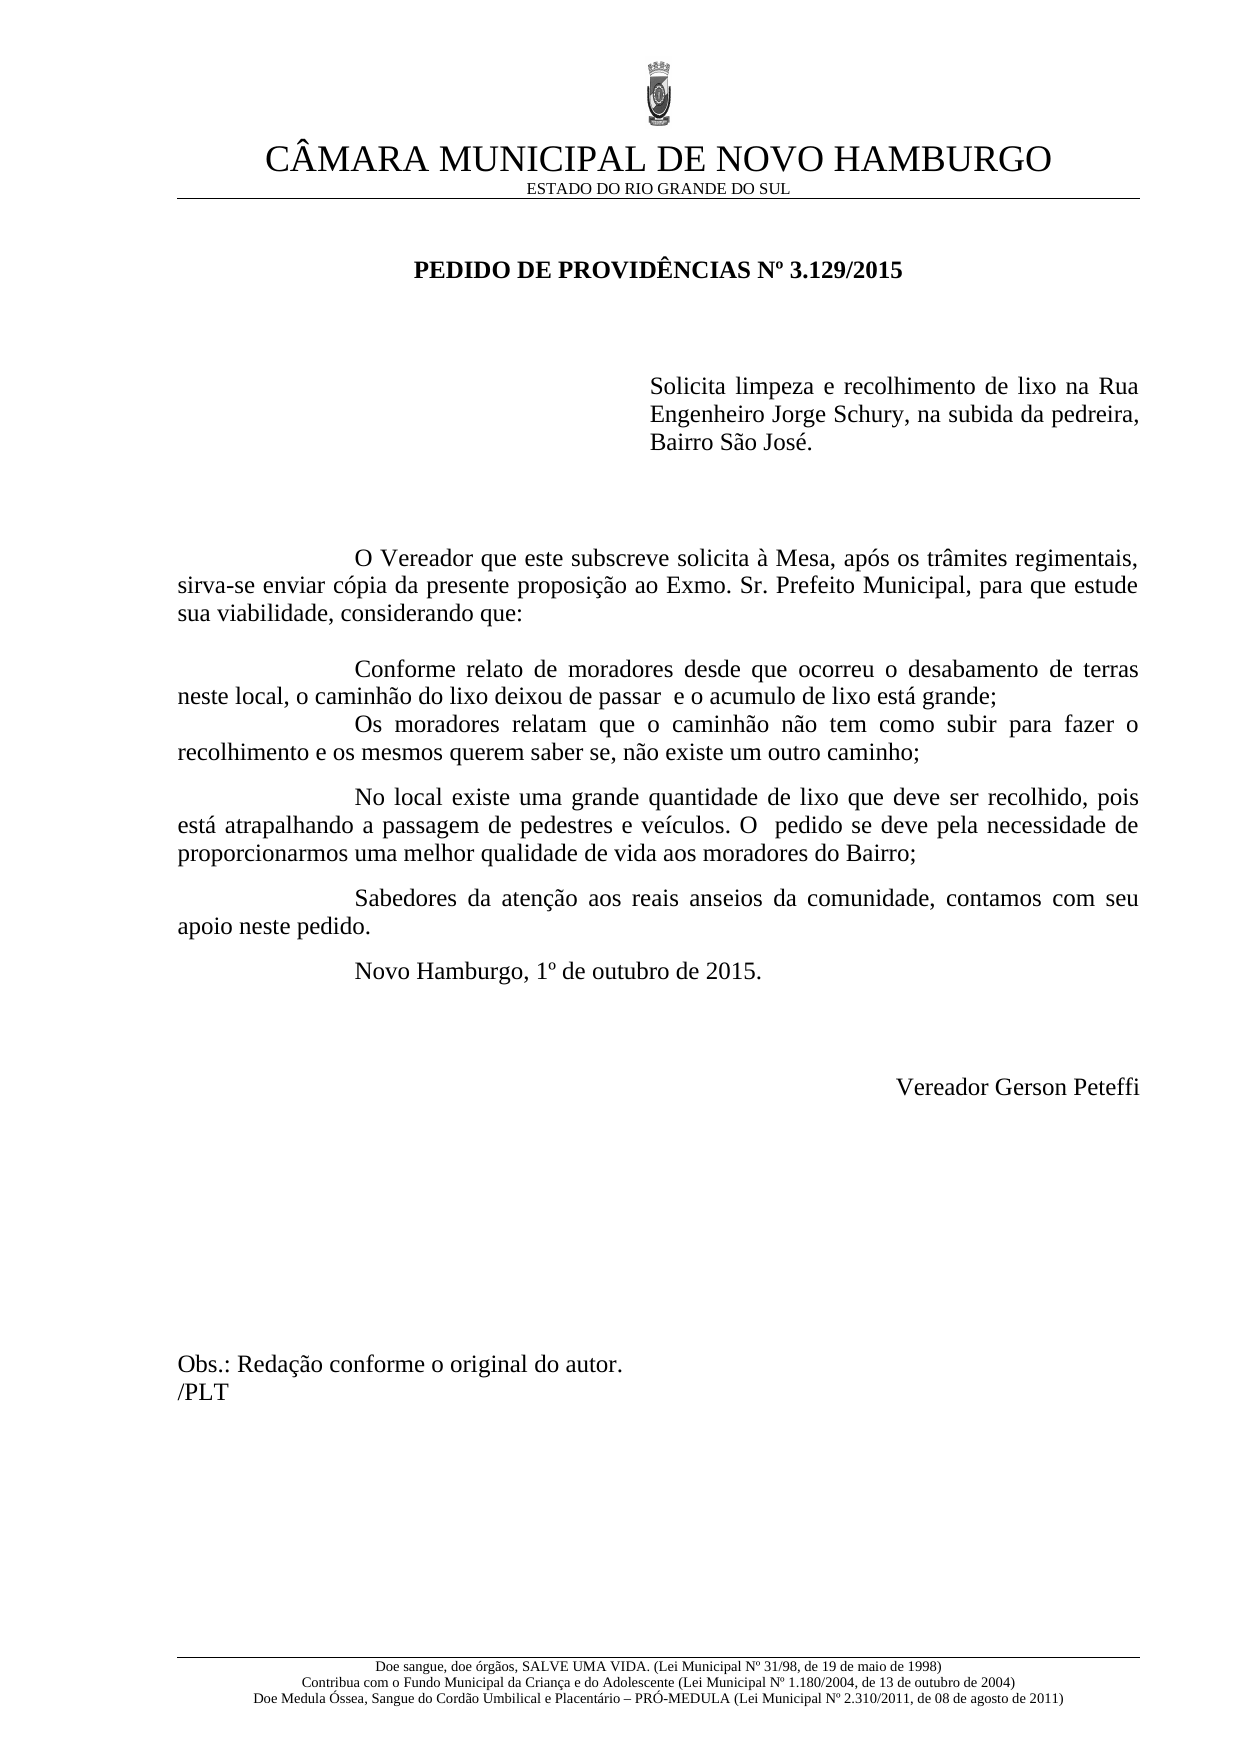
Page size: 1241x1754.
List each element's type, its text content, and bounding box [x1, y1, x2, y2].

text O Vereador que este subscreve solicita à Mesa, após os trâmites regimentais, sirva-se enviar cópia da presente proposição ao Exmo. Sr. Prefeito Municipal, para que estude sua viabilidade, considerando que: [177, 544, 1140, 627]
text No local existe uma grande quantidade de lixo que deve ser recolhido, pois está atrapalhando a passagem de pedestres e veículos. O pedido se deve pela necessidade de proporcionarmos uma melhor qualidade de vida aos moradores do Bairro; [177, 783, 1140, 866]
text Conforme relato de moradores desde que ocorreu o desabamento de terras neste local, o caminhão do lixo deixou de passar e o acumulo de lixo está grande; [177, 655, 1140, 710]
text Novo Hamburgo, 1º de outubro de 2015. [177, 957, 1140, 985]
text Os moradores relatam que o caminhão não tem como subir para fazer o recolhimento e os mesmos querem saber se, não existe um outro caminho; [177, 710, 1140, 766]
text Vereador Gerson Peteffi [177, 1073, 1140, 1101]
text /PLT [177, 1378, 1140, 1406]
text Obs.: Redação conforme o original do autor. [177, 1351, 1140, 1378]
text PEDIDO DE PROVIDÊNCIAS Nº 3.129/2015 [177, 256, 1140, 284]
text Solicita limpeza e recolhimento de lixo na Rua Engenheiro Jorge Schury, na subida da pedreira, Bairro São José. [649, 372, 1140, 455]
text Sabedores da atenção aos reais anseios da comunidade, contamos com seu apoio neste pedido. [177, 884, 1140, 939]
